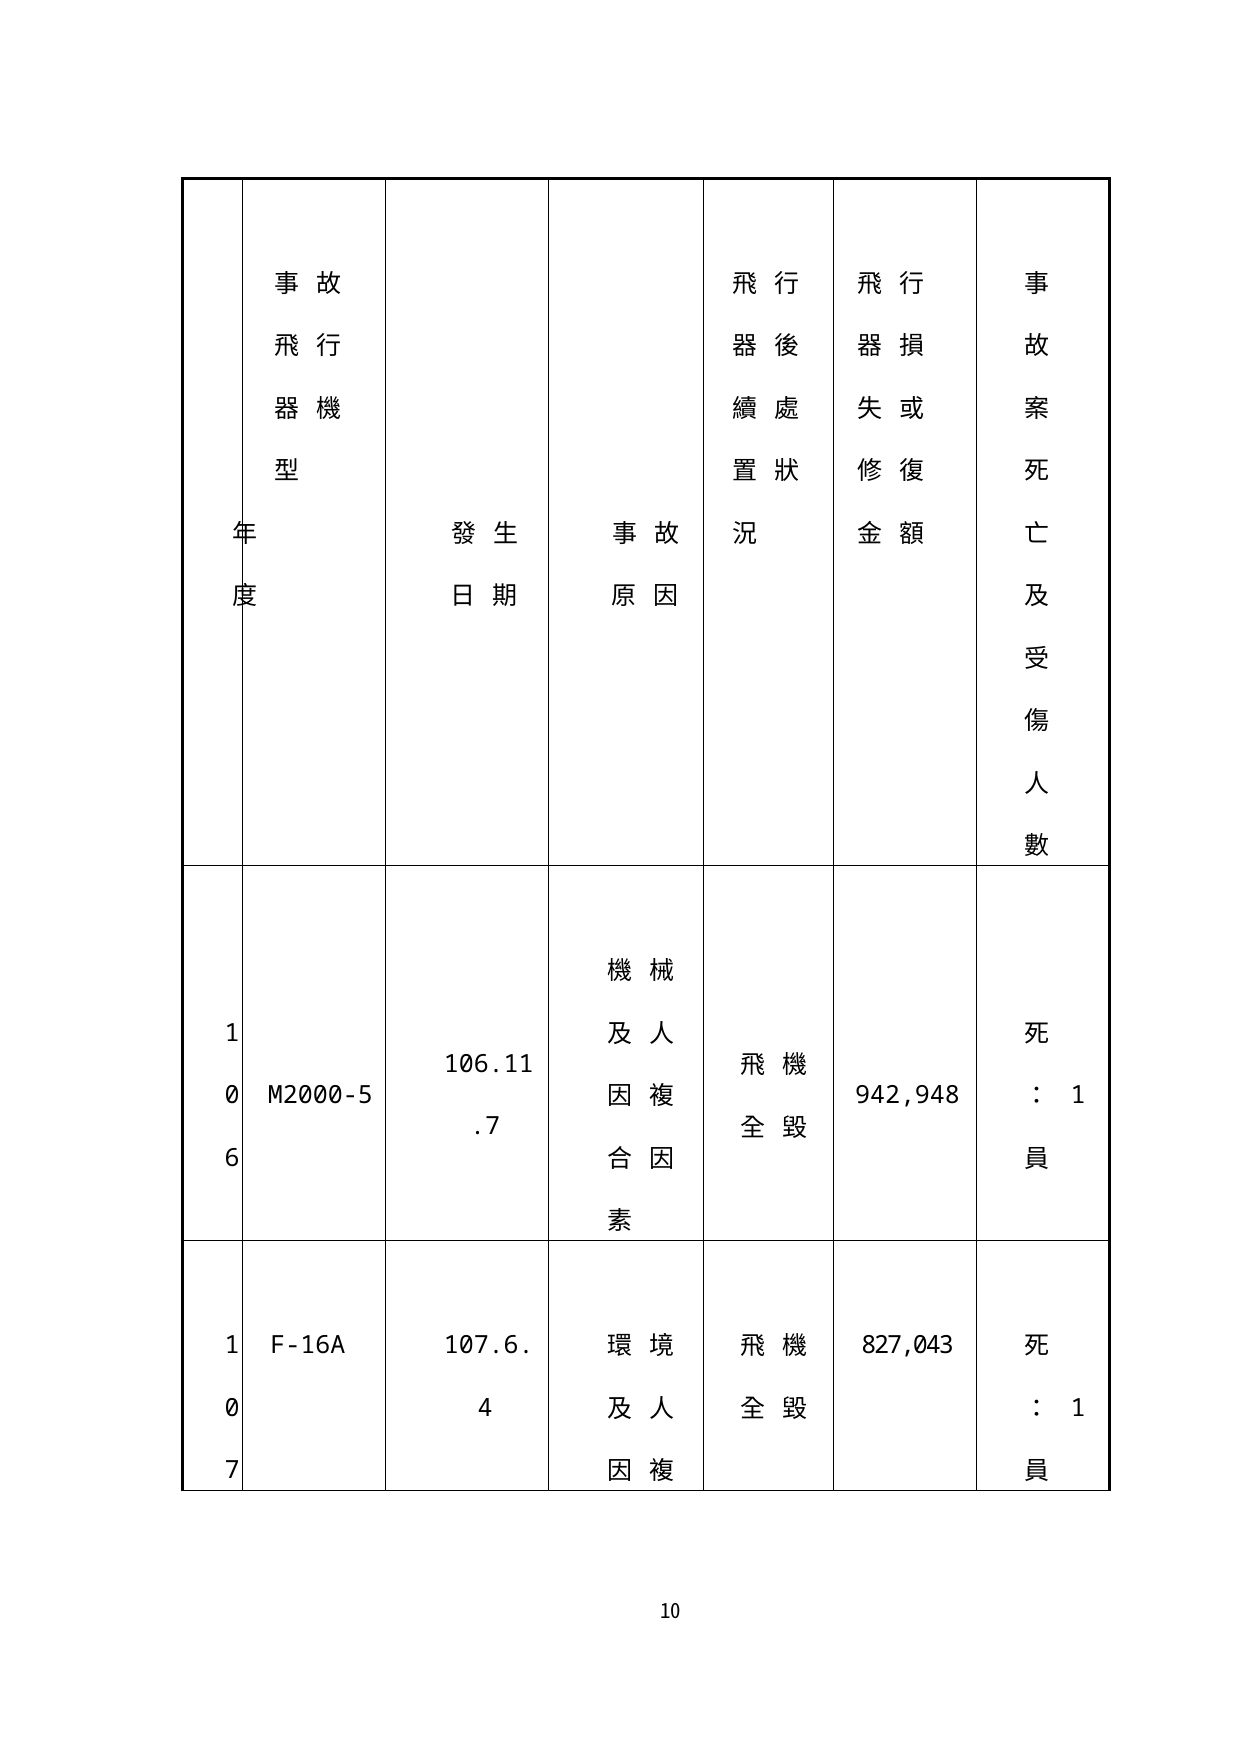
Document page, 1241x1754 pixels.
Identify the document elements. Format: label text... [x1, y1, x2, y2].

table_header 飛行器後續處置狀況 [704, 180, 833, 865]
table_header 年度 [184, 180, 242, 865]
table_cell 942,948 [834, 866, 976, 1240]
table_header 飛行器損失或修復金額 [834, 180, 976, 865]
table_header 發生日期 [386, 180, 548, 865]
table_cell 環境及人因複 [549, 1241, 703, 1490]
table_cell 飛機全毀 [704, 866, 833, 1240]
table_header 事故飛行器機型 [243, 180, 385, 865]
table_cell M2000-5 [243, 866, 385, 1240]
table_cell 飛機全毀 [704, 1241, 833, 1490]
table_cell 死：1員 [977, 1241, 1108, 1490]
table_cell F-16A [243, 1241, 385, 1490]
table_cell 機械及人因複合因素 [549, 866, 703, 1240]
table_cell 死：1員 [977, 866, 1108, 1240]
table_cell 827,043 [834, 1241, 976, 1490]
table_header 事故原因 [549, 180, 703, 865]
table_header 事故案死亡及受傷人數 [977, 180, 1108, 865]
table_cell 107.6.4 [386, 1241, 548, 1490]
table_cell 106.11.7 [386, 866, 548, 1240]
table_cell 106 [184, 866, 242, 1240]
table_cell 107 [184, 1241, 242, 1490]
